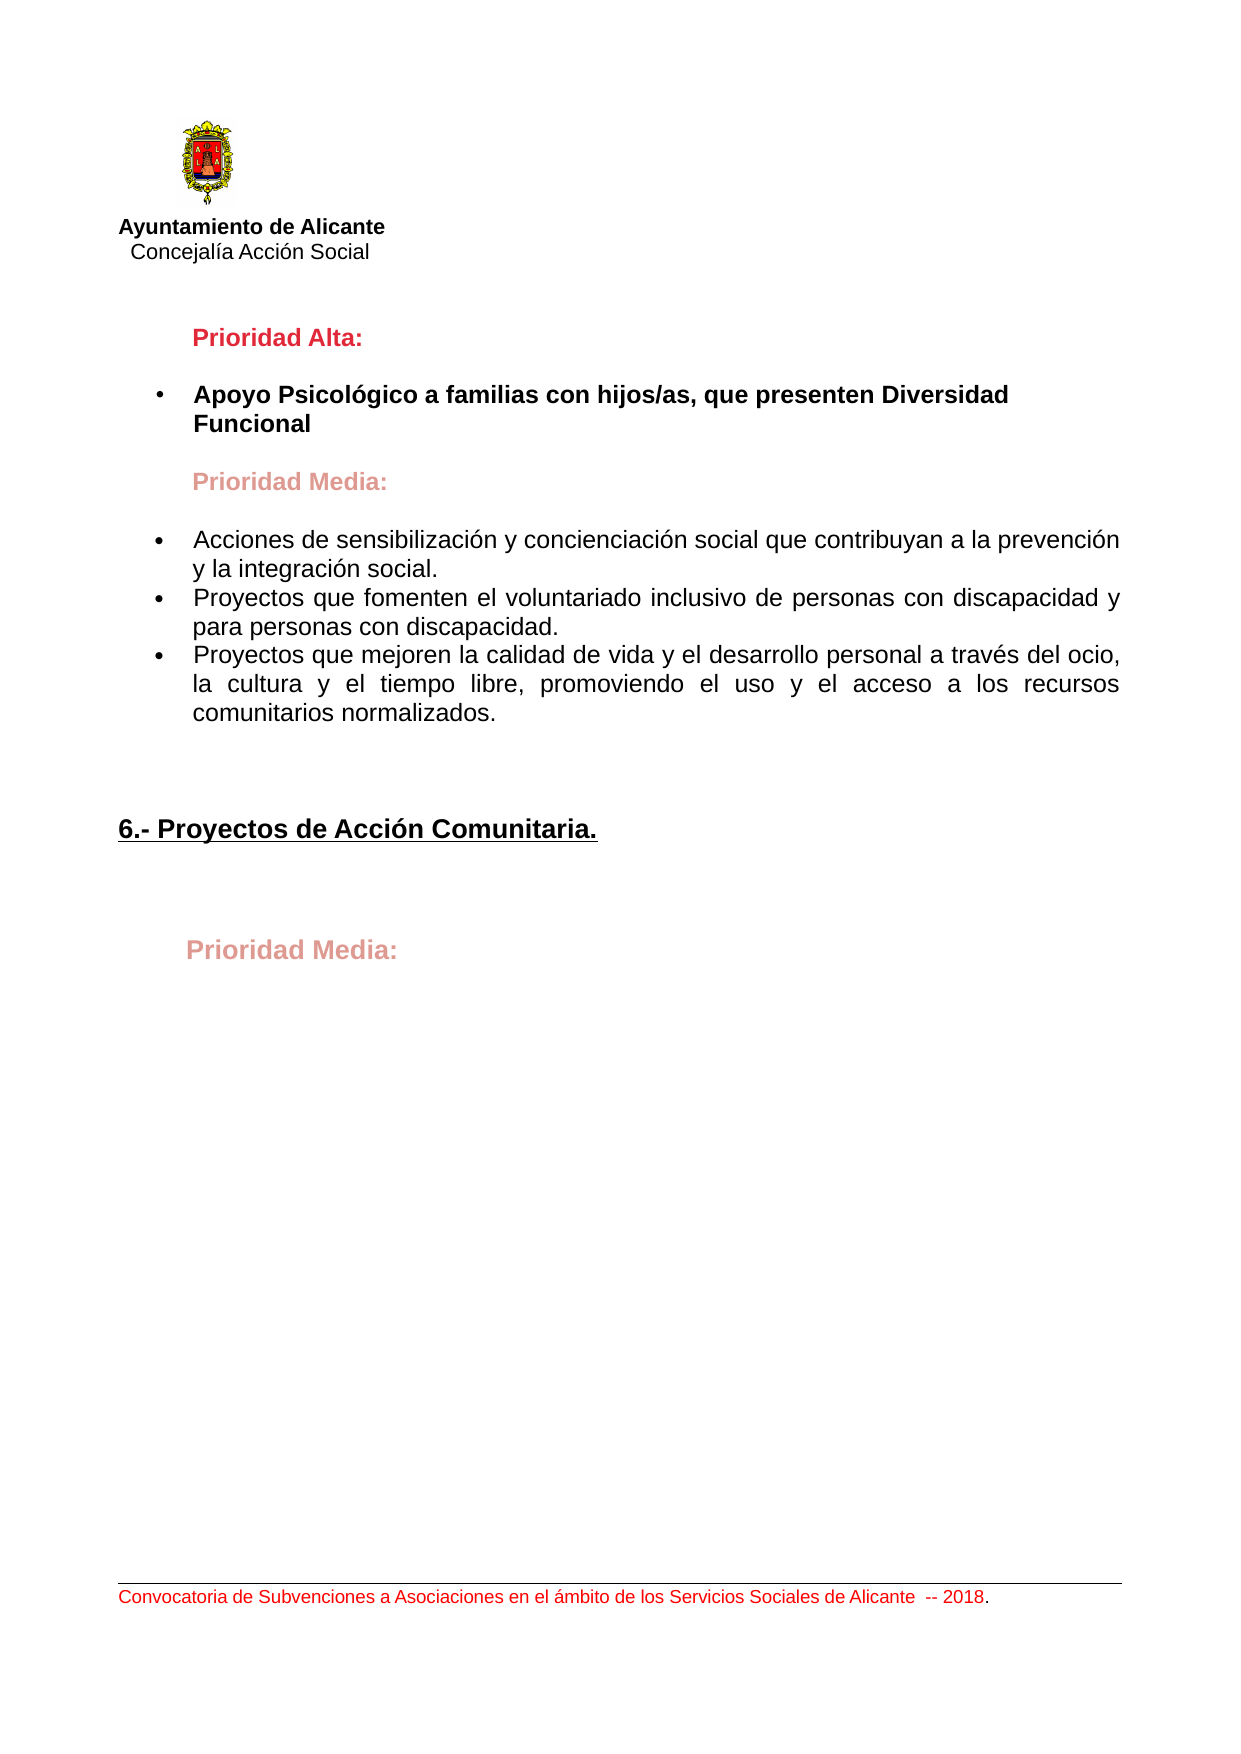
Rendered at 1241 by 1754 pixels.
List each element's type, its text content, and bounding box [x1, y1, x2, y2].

text Prioridad Media: [118, 467, 1122, 496]
text Prioridad Alta: [118, 323, 1122, 351]
list Acciones de sensibilización y concienciación social que contribuyan a la prevención y la integración social. [155, 525, 1122, 583]
text Prioridad Media: [118, 934, 1122, 966]
list Proyectos que mejoren la calidad de vida y el desarrollo personal a través del ocio, la cultura y el tiempo libre, promoviendo el uso y el acceso a los recursos comunitarios normalizados. [155, 640, 1122, 726]
list Apoyo Psicológico a familias con hijos/as, que presenten Diversidad Funcional [156, 381, 1122, 438]
text 6.- Proyectos de Acción Comunitaria. [118, 813, 1122, 845]
list Proyectos que fomenten el voluntariado inclusivo de personas con discapacidad y para personas con discapacidad. [155, 583, 1122, 640]
